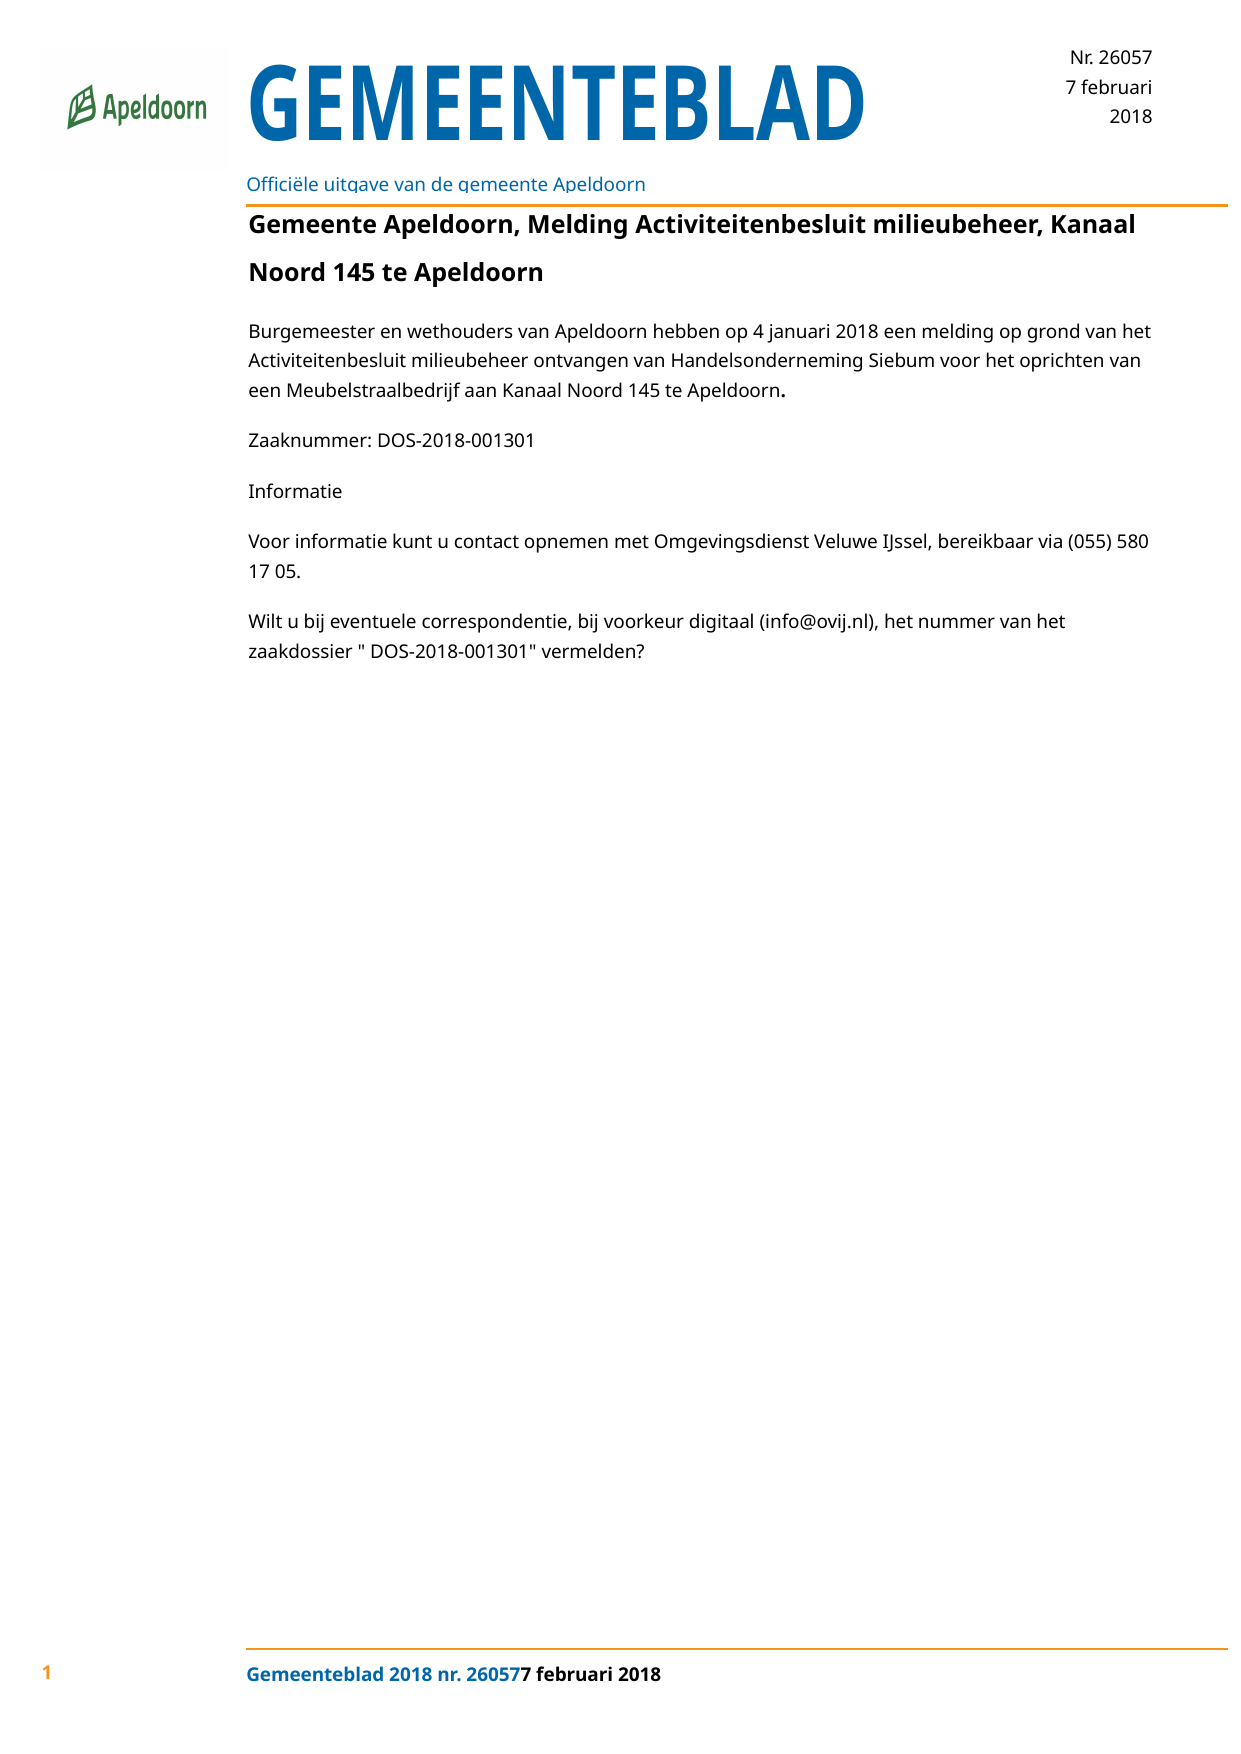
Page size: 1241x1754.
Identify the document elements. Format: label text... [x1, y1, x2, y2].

text Informatie [248, 478, 1152, 504]
text Zaaknummer: DOS-2018-001301 [248, 427, 1152, 453]
text Wilt u bij eventuele correspondentie, bij voorkeur digitaal (info@ovij.nl), het nummer van het zaakdossier " DOS-2018-001301" vermelden? [248, 608, 1152, 664]
text Burgemeester en wethouders van Apeldoorn hebben op 4 januari 2018 een melding op grond van het Activiteitenbesluit milieubeheer ontvangen van Handelsonderneming Siebum voor het oprichten van een Meubelstraalbedrijf aan Kanaal Noord 145 te Apeldoorn. [248, 318, 1152, 403]
picture [41, 47, 231, 172]
text Gemeente Apeldoorn, Melding Activiteitenbesluit milieubeheer, Kanaal Noord 145 te Apeldoorn [248, 207, 1152, 288]
text Voor informatie kunt u contact opnemen met Omgevingsdienst Veluwe IJssel, bereikbaar via (055) 580 17 05. [248, 528, 1152, 584]
